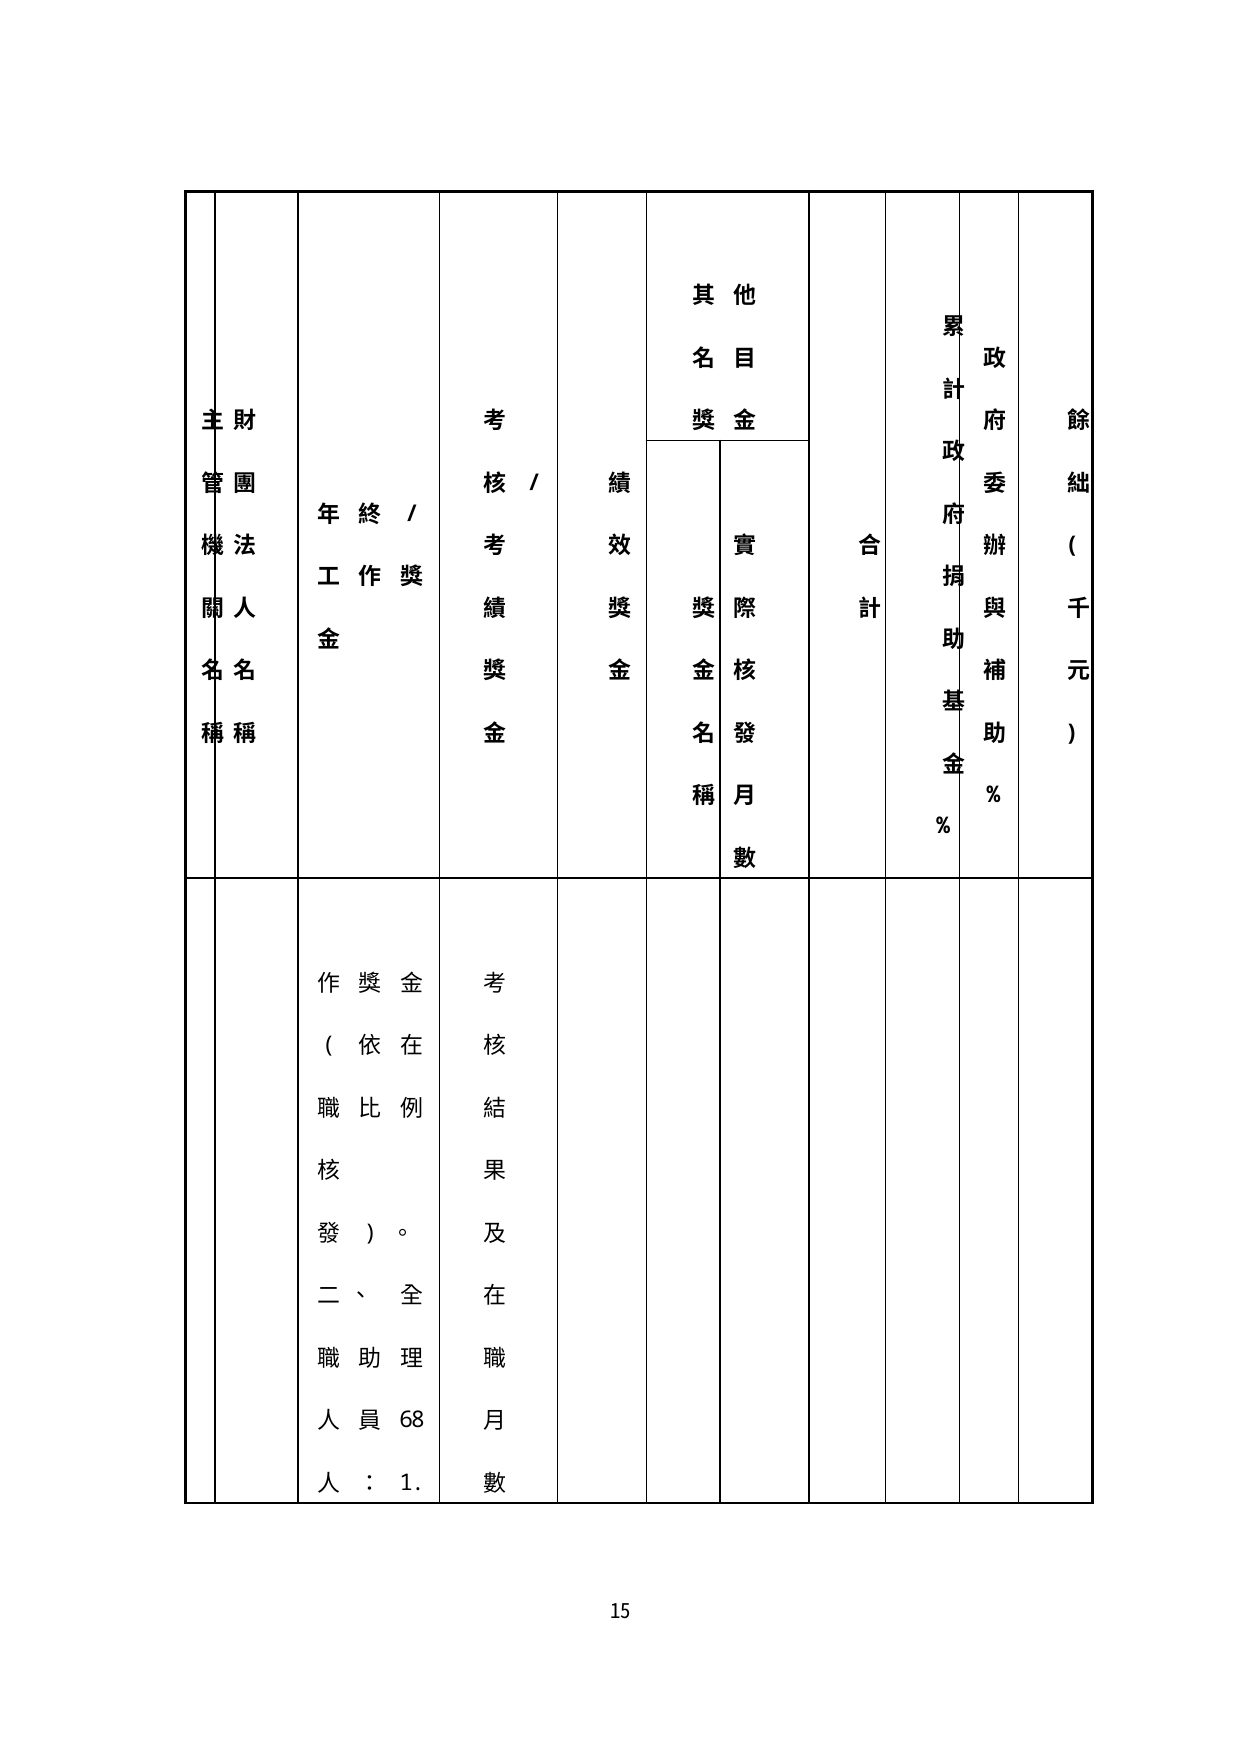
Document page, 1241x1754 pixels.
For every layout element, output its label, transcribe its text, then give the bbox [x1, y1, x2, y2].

table_cell 獎金名稱 [647, 441, 719, 877]
table_cell [810, 879, 885, 1502]
table_header 合計 [810, 193, 885, 877]
table_header 主管機關名稱 [187, 193, 214, 877]
table_cell [960, 879, 1018, 1502]
table_cell 作獎金(依在職比例核發)。二、全職助理人員68人：1. [299, 879, 439, 1502]
table_header 餘絀(千元) [1019, 193, 1091, 877]
table_cell 研訓院 [216, 879, 297, 1502]
table_cell [647, 879, 719, 1502]
table_header 考核/考績獎金 [440, 193, 557, 877]
table_header 年終/工作獎金 [299, 193, 439, 877]
table_header 政府委辦與補助% [960, 193, 1018, 877]
table_header 累計政府捐助基金% [886, 193, 959, 877]
table_cell [721, 879, 808, 1502]
table_cell 考核結果及在職月數 [440, 879, 557, 1502]
table_header 財團法人名稱 [216, 193, 297, 877]
table_cell 實際核發月數 [721, 441, 808, 877]
table_cell [886, 879, 959, 1502]
table_header 績效獎金 [558, 193, 646, 877]
table_header 其他名目獎金 [647, 193, 808, 439]
table_cell 金管會 [187, 879, 214, 1502]
table_cell [558, 879, 646, 1502]
table_cell [1019, 879, 1091, 1502]
